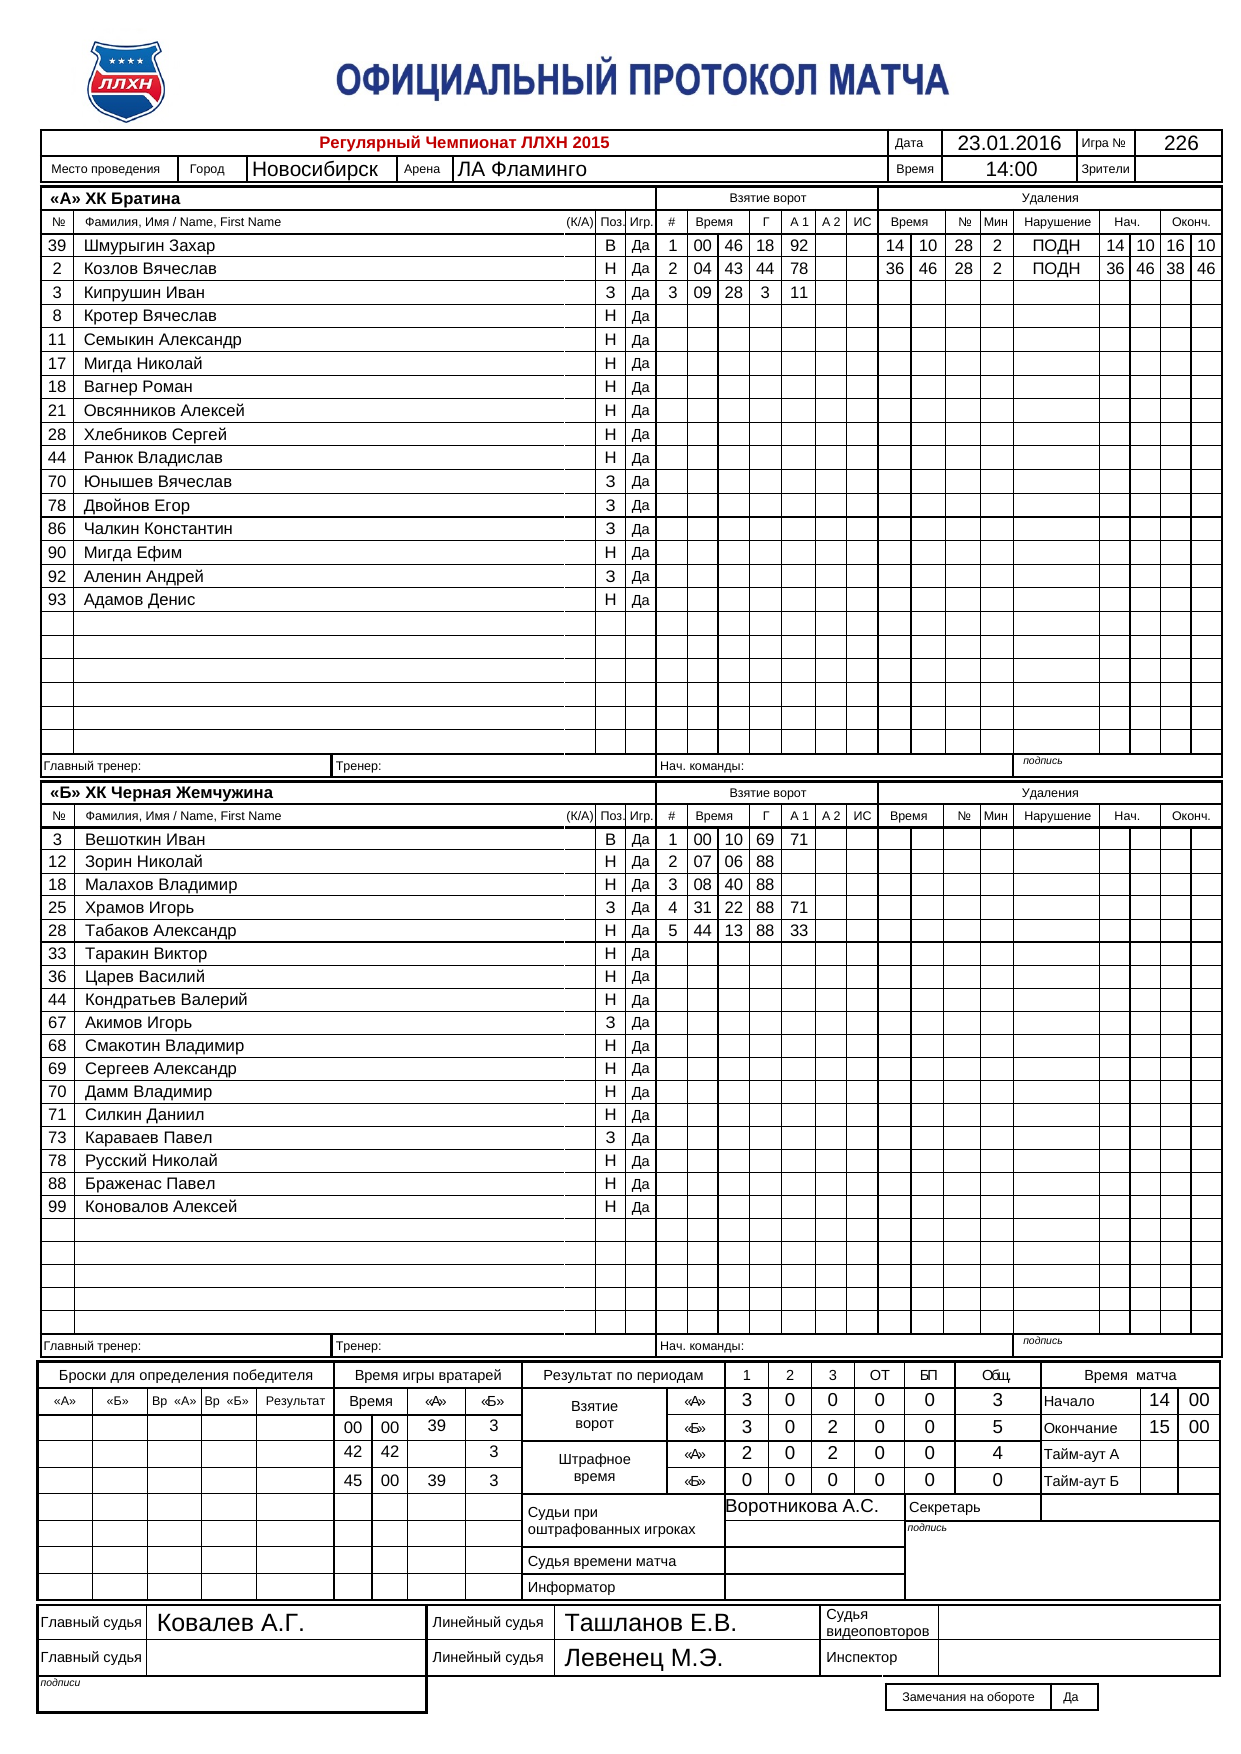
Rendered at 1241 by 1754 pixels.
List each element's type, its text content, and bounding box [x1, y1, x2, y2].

table_cell [981, 683, 1013, 706]
table_cell [565, 518, 595, 540]
table_cell Воротникова А.С. [726, 1495, 904, 1520]
table_cell [1161, 470, 1190, 493]
table_cell «Б » [466, 1389, 521, 1413]
table_cell [847, 1035, 877, 1057]
table_cell 5 [657, 920, 687, 941]
table_cell [782, 1104, 815, 1126]
table_cell [1192, 943, 1221, 964]
table_cell [944, 1127, 980, 1149]
table_cell [719, 423, 749, 445]
table_cell [912, 850, 943, 872]
table_cell [626, 659, 655, 682]
table_cell [688, 1104, 717, 1126]
table_cell [42, 1311, 74, 1333]
table_cell [1100, 305, 1129, 327]
table_cell Н [596, 966, 625, 987]
table_cell Шмурыгин Захар [74, 235, 564, 256]
table_cell [719, 1265, 749, 1287]
table_cell [1131, 446, 1160, 469]
table_cell [782, 376, 815, 398]
table_cell [42, 612, 73, 634]
table_cell [565, 235, 595, 256]
table_cell Да [626, 896, 655, 918]
table_cell Н [596, 588, 625, 611]
table_cell [565, 636, 595, 658]
table_cell [816, 376, 846, 398]
table_cell Секретарь [906, 1495, 1040, 1520]
table_cell [750, 1058, 781, 1079]
table_cell [1042, 1495, 1219, 1520]
table_cell [1014, 541, 1099, 564]
table_cell Штрафное время [523, 1442, 666, 1493]
table_cell [596, 1265, 625, 1287]
table_cell [565, 588, 595, 611]
table_cell [847, 446, 877, 469]
table_cell [626, 636, 655, 658]
table_cell [257, 1574, 333, 1599]
table_cell Да [626, 1058, 655, 1079]
table_cell [565, 423, 595, 445]
table_cell [1161, 636, 1190, 658]
table_cell [1100, 1242, 1129, 1264]
table_cell [596, 1288, 625, 1310]
table_cell [816, 1012, 846, 1033]
table_cell [1161, 446, 1190, 469]
table_cell [912, 896, 943, 918]
table_cell 0 [769, 1442, 811, 1467]
table_cell [981, 1035, 1013, 1057]
table_cell 0 [769, 1389, 811, 1413]
table_cell Да [626, 989, 655, 1011]
table_cell «Б» [668, 1415, 724, 1440]
table_cell [912, 305, 945, 327]
table_cell 28 [42, 920, 74, 941]
table_cell [565, 920, 595, 941]
table_cell Ковалев А.Г. [147, 1606, 425, 1639]
table_cell [719, 305, 749, 327]
table_cell [816, 281, 846, 303]
table_cell [1131, 966, 1160, 987]
table_cell Вагнер Роман [74, 376, 564, 398]
table_cell [1014, 896, 1099, 918]
table_cell Да [626, 1127, 655, 1149]
table_cell [782, 1265, 815, 1287]
table_cell [816, 588, 846, 611]
table_cell [1100, 707, 1129, 729]
table_cell [719, 989, 749, 1011]
table_cell 88 [750, 920, 781, 941]
table_cell [816, 1150, 846, 1172]
table_cell [719, 1311, 749, 1333]
table_cell [408, 1547, 465, 1573]
table_cell [565, 874, 595, 895]
table_cell [750, 1173, 781, 1195]
table_cell [816, 494, 846, 516]
table_cell Нач. [1100, 805, 1160, 826]
table_cell 78 [782, 257, 815, 280]
table_cell [1014, 920, 1099, 941]
table_cell [1131, 850, 1160, 872]
table_cell [816, 1081, 846, 1103]
table_cell Да [626, 541, 655, 564]
table_cell 08 [688, 874, 717, 895]
table_cell [202, 1574, 256, 1599]
table_cell [879, 1242, 910, 1264]
table_header «Б» ХК Черная Жемчужина [42, 783, 655, 803]
table_cell [879, 541, 910, 564]
table_cell [1192, 730, 1221, 753]
table_cell 14 [879, 235, 910, 256]
table_cell Н [596, 850, 625, 872]
table_cell [1014, 1012, 1099, 1033]
table_cell Мин [981, 805, 1013, 826]
table_cell [1131, 588, 1160, 611]
table_cell [847, 659, 877, 682]
table_cell [750, 494, 781, 516]
table_cell [688, 1288, 717, 1310]
table_cell 18 [42, 874, 74, 895]
table_cell [981, 896, 1013, 918]
table_cell [912, 1104, 943, 1126]
table_cell [847, 328, 877, 351]
table_cell [879, 1081, 910, 1103]
table_cell [1100, 920, 1129, 941]
table_cell [657, 659, 687, 682]
table_cell [1100, 1219, 1129, 1241]
table_cell [750, 352, 781, 374]
table_cell подпись [906, 1522, 1219, 1599]
table_cell [565, 943, 595, 964]
table_cell [1100, 896, 1129, 918]
table_header Время матча [1042, 1363, 1219, 1387]
table_cell [719, 1196, 749, 1218]
table_cell [981, 1288, 1013, 1310]
table_cell [1014, 470, 1099, 493]
table_cell Да [626, 281, 655, 303]
table_cell [1100, 659, 1129, 682]
table_cell Козлов Вячеслав [74, 257, 564, 280]
table_cell [688, 494, 717, 516]
table_cell [944, 874, 980, 895]
table_cell [816, 730, 846, 753]
table_cell [688, 966, 717, 987]
table_cell [1192, 1012, 1221, 1033]
table_cell [879, 1219, 910, 1241]
table_cell 88 [750, 850, 781, 872]
table_cell Чалкин Константин [74, 518, 564, 540]
table_cell [946, 683, 980, 706]
table_cell 00 [335, 1416, 371, 1440]
table_cell [879, 1150, 910, 1172]
table_cell [75, 1311, 564, 1333]
table_cell [1192, 588, 1221, 611]
table_cell [39, 1521, 92, 1546]
table_cell 2 [657, 850, 687, 872]
table_cell [626, 1265, 655, 1287]
table_cell Н [596, 328, 625, 351]
table_cell [719, 1219, 749, 1241]
table_cell [1100, 1104, 1129, 1126]
table_cell [782, 328, 815, 351]
table_cell [981, 1242, 1013, 1264]
table_cell [1131, 612, 1160, 634]
table_cell [1192, 446, 1221, 469]
table_cell [1014, 989, 1099, 1011]
table_cell Взятие ворот [523, 1389, 666, 1440]
table_cell [42, 1219, 74, 1241]
table_cell [626, 1311, 655, 1333]
table_cell 0 [855, 1415, 904, 1440]
table_header 226 [1136, 131, 1221, 155]
table_cell [565, 328, 595, 351]
table_cell Да [626, 470, 655, 493]
table_cell [750, 1311, 781, 1333]
table_cell [688, 518, 717, 540]
table_cell [42, 1242, 74, 1264]
table_cell [782, 423, 815, 445]
table_cell [1192, 1081, 1221, 1103]
table_cell [1014, 423, 1099, 445]
table_cell «Б» [668, 1468, 724, 1493]
table_cell 3 [726, 1389, 768, 1413]
table_cell [944, 1288, 980, 1310]
table_cell [75, 1265, 564, 1287]
table_cell [688, 1127, 717, 1149]
table_cell Г [750, 805, 781, 826]
table_cell [1131, 1058, 1160, 1079]
table_cell [981, 920, 1013, 941]
table_cell [946, 636, 980, 658]
table_cell [946, 352, 980, 374]
table_cell 0 [905, 1442, 954, 1467]
table_cell 31 [688, 896, 717, 918]
table_cell [1131, 829, 1160, 849]
table_cell [565, 399, 595, 422]
table_cell [335, 1521, 371, 1546]
table_cell [39, 1416, 92, 1440]
table_cell Н [596, 541, 625, 564]
table_cell [1161, 896, 1190, 918]
table_cell [626, 612, 655, 634]
table_cell [1014, 1242, 1099, 1264]
table_cell 78 [42, 1150, 74, 1172]
table_cell [847, 376, 877, 398]
table_cell 3 [657, 874, 687, 895]
table_cell [912, 874, 943, 895]
table_cell [1192, 966, 1221, 987]
table_cell [879, 565, 910, 587]
table_cell [1100, 730, 1129, 753]
table_cell [782, 1219, 815, 1241]
table_cell [946, 305, 980, 327]
table_cell [257, 1547, 333, 1573]
table_cell А 2 [816, 805, 846, 826]
table_cell [879, 518, 910, 540]
table_cell [750, 1288, 781, 1310]
table_cell [879, 850, 910, 872]
table_cell [565, 1219, 595, 1241]
table_cell [1192, 874, 1221, 895]
table_cell 0 [812, 1468, 854, 1493]
table_cell [657, 989, 687, 1011]
table_cell [750, 305, 781, 327]
table_cell [847, 1127, 877, 1149]
table_cell Да [626, 1035, 655, 1057]
table_cell [1161, 989, 1190, 1011]
table_cell [1014, 874, 1099, 895]
table_cell [1192, 423, 1221, 445]
table_cell «Б» [93, 1389, 147, 1413]
table_cell [981, 612, 1013, 634]
table_cell 36 [879, 257, 910, 280]
table_cell [1014, 829, 1099, 849]
table_cell [75, 1288, 564, 1310]
table_cell [816, 541, 846, 564]
table_cell 0 [905, 1415, 954, 1440]
table_cell Вешоткин Иван [75, 829, 564, 849]
table_cell 10 [1192, 235, 1221, 256]
table_cell [816, 446, 846, 469]
table_cell [1192, 352, 1221, 374]
table_cell [657, 1150, 687, 1172]
table_cell [944, 1104, 980, 1126]
table_cell [93, 1521, 147, 1546]
table_cell Н [596, 399, 625, 422]
table_cell [688, 541, 717, 564]
table_cell Н [596, 423, 625, 445]
table_cell 3 [466, 1468, 521, 1493]
table_cell [719, 399, 749, 422]
table_cell Вр «Б» [202, 1389, 256, 1413]
table_cell [1014, 850, 1099, 872]
table_cell [42, 730, 73, 753]
table_cell [1161, 659, 1190, 682]
table_cell Поз. [596, 211, 625, 233]
table_header Результат по периодам [523, 1363, 724, 1387]
table_cell [847, 1173, 877, 1195]
table_cell [816, 1219, 846, 1241]
table_cell 25 [42, 896, 74, 918]
table_cell [939, 1606, 1219, 1639]
table_cell [202, 1441, 256, 1467]
table_cell [847, 588, 877, 611]
table_cell [688, 1173, 717, 1195]
table_cell [750, 376, 781, 398]
table_cell 46 [719, 235, 749, 256]
table_cell [1014, 730, 1099, 753]
table_cell Судья видеоповторов [821, 1606, 938, 1639]
table_cell [946, 423, 980, 445]
table_cell [782, 966, 815, 987]
table_cell [1100, 1127, 1129, 1149]
table_cell 1 [657, 235, 687, 256]
table_cell З [596, 494, 625, 516]
table_cell 46 [912, 257, 945, 280]
table_cell [688, 943, 717, 964]
table_cell [1192, 612, 1221, 634]
table_cell [657, 423, 687, 445]
table_cell 92 [42, 565, 73, 587]
table_cell 00 [1179, 1415, 1219, 1440]
table_cell [565, 1081, 595, 1103]
table_cell [93, 1416, 147, 1440]
table_cell [944, 1219, 980, 1241]
table_cell [816, 683, 846, 706]
table_cell Главный судья [39, 1606, 146, 1639]
table_cell [782, 1311, 815, 1333]
table_cell [1014, 1058, 1099, 1079]
table_cell [816, 1311, 846, 1333]
table_cell [688, 636, 717, 658]
table_cell [688, 1196, 717, 1218]
table_cell [847, 730, 877, 753]
table_cell [816, 1288, 846, 1310]
table_cell Н [596, 1150, 625, 1172]
table_cell [1100, 1150, 1129, 1172]
table_cell [912, 470, 945, 493]
table_cell [847, 494, 877, 516]
table_cell [1100, 1173, 1129, 1195]
table_cell [912, 989, 943, 1011]
table_cell [816, 829, 846, 849]
table_cell [42, 1265, 74, 1287]
table_cell [657, 1104, 687, 1126]
table_cell Фамилия, Имя / Name, First Name [74, 211, 565, 233]
table_cell [1131, 305, 1160, 327]
table_cell [719, 966, 749, 987]
table_cell 46 [1131, 257, 1160, 280]
table_cell [565, 494, 595, 516]
table_cell [565, 1196, 595, 1218]
table_cell [944, 1265, 980, 1287]
table_cell [1100, 1058, 1129, 1079]
table_cell [1014, 1127, 1099, 1149]
table_cell [719, 707, 749, 729]
table_cell [1131, 1150, 1160, 1172]
table_cell [719, 1081, 749, 1103]
table_cell 69 [42, 1058, 74, 1079]
table_cell Главный тренер: [42, 1335, 330, 1356]
table_cell [1014, 1035, 1099, 1057]
table_cell [1131, 1196, 1160, 1218]
table_header 2 [769, 1363, 811, 1387]
table_cell [1014, 446, 1099, 469]
table_cell [719, 352, 749, 374]
table_cell 13 [719, 920, 749, 941]
table_cell Н [596, 376, 625, 398]
table_cell 71 [782, 896, 815, 918]
table_cell 10 [1131, 235, 1160, 256]
table_cell [1131, 707, 1160, 729]
table_cell 67 [42, 1012, 74, 1033]
table_cell З [596, 281, 625, 303]
table_cell [912, 920, 943, 941]
table_cell [1131, 1219, 1160, 1241]
table_cell [335, 1574, 371, 1599]
table_cell [1014, 612, 1099, 634]
table_cell [879, 730, 910, 753]
table_cell Двойнов Егор [74, 494, 564, 516]
table_cell [1192, 1035, 1221, 1057]
table_cell [596, 612, 625, 634]
table_cell [148, 1468, 201, 1493]
table_cell [782, 588, 815, 611]
table_cell ИС [847, 211, 877, 233]
table_cell 0 [855, 1389, 904, 1413]
table_cell [816, 1196, 846, 1218]
table_cell 88 [42, 1173, 74, 1195]
table_cell [1161, 707, 1190, 729]
table_cell [1192, 829, 1221, 849]
table_cell [1100, 281, 1129, 303]
table_cell [1100, 943, 1129, 964]
table_cell [257, 1494, 333, 1520]
table_cell [466, 1574, 521, 1599]
table_cell Да [626, 943, 655, 964]
table_cell [1100, 541, 1129, 564]
table_header Замечания на обороте [887, 1685, 1050, 1709]
table_cell [75, 1219, 564, 1241]
table_cell Н [596, 943, 625, 964]
table_cell [1161, 541, 1190, 564]
table_cell [565, 376, 595, 398]
table_cell [74, 730, 564, 753]
table_cell [688, 1012, 717, 1033]
table_cell [1161, 1219, 1190, 1241]
table_cell [1192, 1311, 1221, 1333]
table_cell [1192, 328, 1221, 351]
table_cell [879, 874, 910, 895]
table_cell 06 [719, 850, 749, 872]
table_cell Силкин Даниил [75, 1104, 564, 1126]
table_cell [657, 1311, 687, 1333]
table_cell [1192, 305, 1221, 327]
table_cell 39 [408, 1468, 465, 1493]
table_cell Браженас Павел [75, 1173, 564, 1195]
table_cell [1161, 730, 1190, 753]
table_cell [981, 707, 1013, 729]
table_cell Новосибирск [248, 157, 396, 181]
table_cell [1100, 1012, 1129, 1033]
table_cell [688, 730, 717, 753]
table_cell 2 [657, 257, 687, 280]
table_cell Тренер: [333, 1335, 655, 1356]
table_cell Начало [1042, 1389, 1140, 1413]
table_cell [1100, 1035, 1129, 1057]
table_cell Да [626, 305, 655, 327]
table_cell [944, 1242, 980, 1264]
table_cell [565, 707, 595, 729]
table_cell 2 [812, 1415, 854, 1440]
table_cell [879, 1035, 910, 1057]
table_cell [981, 659, 1013, 682]
table_cell ЛА Фламинго [454, 157, 887, 181]
table_cell [726, 1548, 904, 1573]
table_cell [202, 1416, 256, 1440]
table_cell Да [626, 1173, 655, 1195]
table_cell [946, 470, 980, 493]
table_cell [782, 943, 815, 964]
table_cell Да [626, 874, 655, 895]
table_cell 12 [42, 850, 74, 872]
table_cell [1141, 1441, 1177, 1467]
table_cell [688, 446, 717, 469]
table_cell [912, 612, 945, 634]
table_cell [565, 446, 595, 469]
table_cell [912, 707, 945, 729]
table_cell [981, 989, 1013, 1011]
table_cell Тайм-аут А [1042, 1441, 1140, 1467]
table_cell З [596, 518, 625, 540]
table_cell [879, 683, 910, 706]
table_cell 22 [719, 896, 749, 918]
table_cell [981, 966, 1013, 987]
table_cell [202, 1521, 256, 1546]
table_cell [946, 281, 980, 303]
table_cell [1192, 518, 1221, 540]
table_cell [688, 305, 717, 327]
table_cell [565, 257, 595, 280]
table_cell [750, 399, 781, 422]
table_cell Да [626, 850, 655, 872]
table_cell Н [596, 874, 625, 895]
table_cell [912, 328, 945, 351]
table_cell 44 [688, 920, 717, 941]
table_cell [688, 1219, 717, 1241]
table_cell [148, 1574, 201, 1599]
table_cell [912, 281, 945, 303]
table_cell Оконч. [1161, 211, 1221, 233]
table_cell [74, 707, 564, 729]
table_cell [148, 1494, 201, 1520]
table_cell 28 [719, 281, 749, 303]
table_cell [626, 1288, 655, 1310]
table_cell [657, 352, 687, 374]
table_cell [981, 328, 1013, 351]
table_cell [1161, 305, 1190, 327]
table_cell [879, 612, 910, 634]
table_cell [782, 1081, 815, 1103]
table_cell [1014, 588, 1099, 611]
table_cell [1136, 157, 1221, 181]
table_cell [981, 588, 1013, 611]
table_cell Да [626, 399, 655, 422]
table_cell [565, 683, 595, 706]
table_cell 04 [688, 257, 717, 280]
table_cell [944, 1012, 980, 1033]
table_cell 4 [956, 1442, 1040, 1467]
table_cell [816, 874, 846, 895]
table_cell [565, 659, 595, 682]
table_cell [74, 612, 564, 634]
table_cell [408, 1494, 465, 1520]
table_cell «А» [668, 1442, 724, 1467]
table_cell [1100, 874, 1129, 895]
table_cell 09 [688, 281, 717, 303]
table_cell [726, 1575, 904, 1599]
table_cell 0 [812, 1389, 854, 1413]
table_cell [816, 1058, 846, 1079]
table_cell А 1 [782, 805, 815, 826]
table_cell [782, 707, 815, 729]
table_cell [883, 1677, 1220, 1681]
table_cell [688, 1035, 717, 1057]
table_cell [750, 1150, 781, 1172]
table_cell Н [596, 1035, 625, 1057]
table_cell [657, 565, 687, 587]
table_cell [782, 612, 815, 634]
table_cell [39, 1441, 92, 1467]
table_cell 86 [42, 518, 73, 540]
table_cell 33 [782, 920, 815, 941]
table_cell [1192, 920, 1221, 941]
table_cell [879, 1196, 910, 1218]
table_cell [1192, 707, 1221, 729]
table_cell [847, 1219, 877, 1241]
table_cell [1100, 565, 1129, 587]
table_cell 00 [373, 1416, 407, 1440]
table_cell [657, 1242, 687, 1264]
table_cell [1131, 1035, 1160, 1057]
table_cell [939, 1640, 1219, 1675]
table_cell [257, 1416, 333, 1440]
table_cell 2 [42, 257, 73, 280]
table_cell [42, 707, 73, 729]
table_cell 00 [373, 1468, 407, 1493]
table_cell [147, 1640, 425, 1675]
table_cell [1161, 565, 1190, 587]
table_cell [1131, 1242, 1160, 1264]
table_cell Н [596, 305, 625, 327]
table_cell [719, 470, 749, 493]
table_cell 18 [750, 235, 781, 256]
table_cell [1131, 1012, 1160, 1033]
table_cell [1099, 1682, 1220, 1711]
table_cell 3 [657, 281, 687, 303]
table_cell [944, 829, 980, 849]
table_cell [1161, 1035, 1190, 1057]
table_cell [782, 730, 815, 753]
table_cell [1192, 896, 1221, 918]
table_cell [912, 1242, 943, 1264]
table_cell Аленин Андрей [74, 565, 564, 587]
table_cell [912, 683, 945, 706]
table_cell [879, 328, 910, 351]
table_cell [946, 399, 980, 422]
table_cell 88 [750, 874, 781, 895]
table_cell Таракин Виктор [75, 943, 564, 964]
table_cell [847, 943, 877, 964]
table_cell 2 [981, 235, 1013, 256]
table_cell 0 [956, 1468, 1040, 1493]
table_cell [944, 1081, 980, 1103]
table_cell Адамов Денис [74, 588, 564, 611]
table_cell [1014, 659, 1099, 682]
table_cell [782, 1058, 815, 1079]
table_cell Русский Николай [75, 1150, 564, 1172]
table_cell А 2 [816, 211, 846, 233]
table_cell [596, 1311, 625, 1333]
table_cell [750, 966, 781, 987]
table_cell [750, 328, 781, 351]
table_header ОТ [855, 1363, 904, 1387]
table_cell В [596, 235, 625, 256]
table_cell 3 [42, 829, 74, 849]
table_cell [946, 565, 980, 587]
table_cell З [596, 1012, 625, 1033]
table_header 1 [726, 1363, 768, 1387]
table_cell [879, 659, 910, 682]
table_cell [93, 1574, 147, 1599]
table_cell [750, 518, 781, 540]
table_cell [912, 494, 945, 516]
table_cell [257, 1441, 333, 1467]
table_cell [565, 850, 595, 872]
table_cell [750, 730, 781, 753]
table_cell [148, 1547, 201, 1573]
table_header Игра № [1078, 131, 1134, 155]
table_cell «А» [39, 1389, 92, 1413]
table_cell Н [596, 1196, 625, 1218]
table_cell [912, 966, 943, 987]
table_cell [1014, 1104, 1099, 1126]
table_cell Н [596, 920, 625, 941]
table_cell [1131, 494, 1160, 516]
table_cell Семыкин Александр [74, 328, 564, 351]
table_cell Н [596, 989, 625, 1011]
table_cell [782, 541, 815, 564]
table_cell Г [750, 211, 781, 233]
table_cell 11 [782, 281, 815, 303]
table_cell [1161, 423, 1190, 445]
table_cell [657, 636, 687, 658]
table_cell Город [179, 157, 246, 181]
table_cell [981, 850, 1013, 872]
table_cell [912, 376, 945, 398]
table_cell [816, 1035, 846, 1057]
table_cell [1161, 1196, 1190, 1218]
table_cell 18 [42, 376, 73, 398]
table_cell [1192, 1265, 1221, 1287]
table_cell [1014, 376, 1099, 398]
table_cell [719, 683, 749, 706]
table_cell [202, 1547, 256, 1573]
table_cell Фамилия, Имя / Name, First Name [75, 805, 565, 826]
table_cell [879, 1173, 910, 1195]
table_cell [782, 874, 815, 895]
table_cell [74, 659, 564, 682]
table_cell 4 [657, 896, 687, 918]
table_cell [1014, 1196, 1099, 1218]
table_cell [688, 659, 717, 682]
table_cell [42, 636, 73, 658]
table_cell Окончание [1042, 1415, 1140, 1440]
table_cell № [42, 805, 74, 826]
table_cell [816, 518, 846, 540]
table_cell [981, 1104, 1013, 1126]
table_cell Да [626, 966, 655, 987]
table_cell Время [688, 805, 749, 826]
table_cell 93 [42, 588, 73, 611]
table_cell [847, 850, 877, 872]
table_cell 43 [719, 257, 749, 280]
table_cell 39 [42, 235, 73, 256]
table_cell [1161, 1081, 1190, 1103]
table_cell [1100, 612, 1129, 634]
table_cell [688, 399, 717, 422]
table_cell 44 [42, 989, 74, 1011]
table_cell [565, 1058, 595, 1079]
table_cell [1192, 683, 1221, 706]
table_cell Оконч. [1161, 805, 1221, 826]
table_cell [944, 989, 980, 1011]
table_cell [1131, 1288, 1160, 1310]
table_cell [1014, 1219, 1099, 1241]
table_cell [565, 730, 595, 753]
table_cell [847, 1265, 877, 1287]
table_cell [565, 1127, 595, 1149]
table_cell 70 [42, 470, 73, 493]
table_cell [1161, 376, 1190, 398]
table_cell Н [596, 1173, 625, 1195]
table_cell 14 [1141, 1389, 1177, 1413]
table_cell [1161, 943, 1190, 964]
table_cell [688, 612, 717, 634]
table_cell 00 [688, 235, 717, 256]
table_cell [719, 588, 749, 611]
table_cell [596, 707, 625, 729]
table_cell [847, 1288, 877, 1310]
table_cell [816, 565, 846, 587]
table_cell [847, 257, 877, 280]
table_cell [657, 399, 687, 422]
table_cell [944, 943, 980, 964]
table_cell [782, 565, 815, 587]
table_cell [1131, 1104, 1160, 1126]
table_cell [847, 1081, 877, 1103]
table_cell [981, 730, 1013, 753]
table_cell [944, 896, 980, 918]
table_header 23.01.2016 [943, 131, 1076, 155]
table_cell [719, 1104, 749, 1126]
table_cell [1014, 966, 1099, 987]
table_cell [335, 1494, 371, 1520]
table_cell 2 [726, 1442, 768, 1467]
table_cell [1131, 352, 1160, 374]
table_cell 3 [466, 1416, 521, 1440]
table_cell [816, 1104, 846, 1126]
table_cell [596, 683, 625, 706]
table_cell [1192, 659, 1221, 682]
table_cell № [944, 805, 980, 826]
table_cell [879, 376, 910, 398]
table_cell [39, 1494, 92, 1520]
table_cell [879, 423, 910, 445]
table_cell [750, 707, 781, 729]
table_cell Да [626, 257, 655, 280]
table_cell [946, 588, 980, 611]
table_cell [1100, 1081, 1129, 1103]
table_cell [74, 683, 564, 706]
table_cell [847, 896, 877, 918]
table_cell [879, 989, 910, 1011]
table_cell [688, 565, 717, 587]
table_cell Инспектор [821, 1640, 938, 1675]
table_cell [912, 518, 945, 540]
table_cell [879, 1288, 910, 1310]
table_cell [750, 446, 781, 469]
table_cell Да [626, 494, 655, 516]
table_cell Да [626, 565, 655, 587]
table_cell [816, 399, 846, 422]
table_cell [1161, 1127, 1190, 1149]
table_cell [565, 612, 595, 634]
table_cell [202, 1494, 256, 1520]
table_cell [1100, 829, 1129, 849]
table_cell 3 [466, 1441, 521, 1467]
table_cell [912, 446, 945, 469]
table_cell [1014, 305, 1099, 327]
table_cell [688, 588, 717, 611]
table_cell 36 [42, 966, 74, 987]
table_cell [1014, 1081, 1099, 1103]
table_cell [719, 565, 749, 587]
table_cell [912, 943, 943, 964]
table_cell [626, 730, 655, 753]
table_cell 00 [1179, 1389, 1219, 1413]
table_header Взятие ворот [657, 188, 877, 209]
table_cell [688, 376, 717, 398]
table_cell [596, 636, 625, 658]
table_cell 44 [42, 446, 73, 469]
table_cell [946, 446, 980, 469]
table_cell [719, 1242, 749, 1264]
table_header Общ. [956, 1363, 1040, 1387]
table_cell [946, 328, 980, 351]
table_cell [565, 1288, 595, 1310]
table_cell [879, 1311, 910, 1333]
table_header 3 [812, 1363, 854, 1387]
table_cell ПОДН [1014, 257, 1099, 280]
table_cell ИС [847, 805, 877, 826]
table_cell Да [626, 829, 655, 849]
table_cell [944, 920, 980, 941]
table_cell Хлебников Сергей [74, 423, 564, 445]
table_cell [1100, 470, 1129, 493]
table_cell [816, 470, 846, 493]
table_cell [1192, 470, 1221, 493]
table_cell [981, 1012, 1013, 1033]
table_cell [981, 1081, 1013, 1103]
table_cell [981, 399, 1013, 422]
table_cell Кротер Вячеслав [74, 305, 564, 327]
table_cell [1192, 989, 1221, 1011]
table_cell [782, 305, 815, 327]
table_cell [816, 352, 846, 374]
table_cell [750, 943, 781, 964]
table_cell [1161, 683, 1190, 706]
table_cell 42 [335, 1441, 371, 1467]
table_cell Н [596, 1058, 625, 1079]
table_cell [408, 1441, 465, 1467]
table_cell [847, 1150, 877, 1172]
table_cell 00 [688, 829, 717, 849]
table_cell [816, 423, 846, 445]
table_cell [879, 966, 910, 987]
table_cell [946, 541, 980, 564]
table_header Регулярный Чемпионат ЛЛХН 2015 [42, 131, 887, 155]
table_cell [879, 1127, 910, 1149]
table_cell 68 [42, 1035, 74, 1057]
table_cell [816, 920, 846, 941]
table_cell [946, 659, 980, 682]
table_cell 70 [42, 1081, 74, 1103]
table_cell [565, 1035, 595, 1057]
table_cell Нач. команды: [657, 1335, 1012, 1356]
table_cell 16 [1161, 235, 1190, 256]
table_cell [782, 683, 815, 706]
table_cell Информатор [523, 1575, 724, 1599]
table_cell Юнышев Вячеслав [74, 470, 564, 493]
table_cell [944, 1311, 980, 1333]
table_cell [75, 1242, 564, 1264]
table_cell [719, 1058, 749, 1079]
table_header Время игры вратарей [335, 1363, 521, 1387]
table_cell [719, 1012, 749, 1033]
table_cell [1192, 636, 1221, 658]
table_cell Результат [257, 1389, 333, 1413]
table_cell 14:00 [943, 157, 1076, 181]
table_cell 3 [750, 281, 781, 303]
table_cell [565, 1311, 595, 1333]
table_cell [750, 1127, 781, 1149]
table_cell 5 [956, 1415, 1040, 1440]
table_cell [912, 636, 945, 658]
table_cell [1161, 1012, 1190, 1033]
table_cell [847, 470, 877, 493]
table_cell [1161, 612, 1190, 634]
table_cell 2 [981, 257, 1013, 280]
table_cell [719, 541, 749, 564]
table_cell [750, 565, 781, 587]
table_cell [373, 1521, 407, 1546]
table_cell [657, 1058, 687, 1079]
table_cell [688, 1081, 717, 1103]
table_cell [335, 1547, 371, 1573]
table_cell Царев Василий [75, 966, 564, 987]
table_cell [719, 376, 749, 398]
table_cell [879, 1104, 910, 1126]
table_cell [1131, 565, 1160, 587]
table_cell [981, 1219, 1013, 1241]
table_cell 39 [408, 1416, 465, 1440]
table_cell Ранюк Владислав [74, 446, 564, 469]
table_cell Тренер: [333, 755, 655, 776]
table_cell [782, 1288, 815, 1310]
table_cell 1 [657, 829, 687, 849]
table_cell [719, 1288, 749, 1310]
table_cell [879, 707, 910, 729]
table_cell [719, 636, 749, 658]
table_cell 3 [956, 1389, 1040, 1413]
table_cell Н [596, 257, 625, 280]
table_cell [847, 707, 877, 729]
table_cell Да [626, 446, 655, 469]
table_cell [1014, 518, 1099, 540]
table_cell [688, 1265, 717, 1287]
table_cell [879, 470, 910, 493]
table_cell «А» [668, 1389, 724, 1413]
table_cell [1100, 588, 1129, 611]
table_cell [1100, 352, 1129, 374]
table_cell Н [596, 1104, 625, 1126]
table_cell [1131, 730, 1160, 753]
table_cell [750, 470, 781, 493]
table_cell [565, 1150, 595, 1172]
table_header Взятие ворот [657, 783, 877, 803]
table_cell [408, 1521, 465, 1546]
table_cell [1131, 989, 1160, 1011]
table_cell [782, 352, 815, 374]
table_cell [565, 565, 595, 587]
table_cell [657, 1265, 687, 1287]
table_cell [981, 1311, 1013, 1333]
table_cell [750, 423, 781, 445]
table_cell [847, 281, 877, 303]
table_cell [847, 518, 877, 540]
table_cell [1100, 1196, 1129, 1218]
table_cell [981, 376, 1013, 398]
table_cell [782, 1012, 815, 1033]
table_cell [782, 399, 815, 422]
table_cell 38 [1161, 257, 1190, 280]
table_cell Овсянников Алексей [74, 399, 564, 422]
table_cell [408, 1574, 465, 1599]
table_cell [847, 829, 877, 849]
table_cell [847, 1012, 877, 1033]
table_cell [816, 1127, 846, 1149]
table_cell [816, 328, 846, 351]
table_cell [750, 1265, 781, 1287]
table_cell [1161, 850, 1190, 872]
table_cell [1014, 494, 1099, 516]
table_cell 07 [688, 850, 717, 872]
table_cell [1161, 588, 1190, 611]
table_cell [1192, 541, 1221, 564]
table_cell 0 [726, 1468, 768, 1493]
table_cell Смакотин Владимир [75, 1035, 564, 1057]
table_cell [1100, 399, 1129, 422]
table_cell [657, 518, 687, 540]
table_header Броски для определения победителя [39, 1363, 333, 1387]
table_cell 21 [42, 399, 73, 422]
table_cell [1161, 1242, 1190, 1264]
table_cell [1161, 920, 1190, 941]
table_cell [148, 1416, 201, 1440]
table_cell [42, 659, 73, 682]
table_cell Главный судья [39, 1640, 146, 1675]
table_cell [750, 541, 781, 564]
table_cell [782, 659, 815, 682]
table_cell [981, 565, 1013, 587]
table_cell [879, 1058, 910, 1079]
table_cell Мигда Ефим [74, 541, 564, 564]
table_cell 0 [855, 1442, 904, 1467]
table_cell 28 [946, 235, 980, 256]
table_cell [1131, 423, 1160, 445]
table_cell [944, 1173, 980, 1195]
table_cell [1161, 1288, 1190, 1310]
table_cell 3 [42, 281, 73, 303]
table_cell [1014, 1311, 1099, 1333]
table_cell Судьи при оштрафованных игроках [523, 1495, 724, 1546]
table_cell Вр «А» [148, 1389, 201, 1413]
table_cell [1131, 659, 1160, 682]
table_cell [466, 1521, 521, 1546]
table_cell [847, 1242, 877, 1264]
table_cell [565, 1104, 595, 1126]
table_cell Да [626, 1150, 655, 1172]
table_cell 46 [1192, 257, 1221, 280]
table_cell [719, 730, 749, 753]
table_cell [688, 707, 717, 729]
table_cell [1161, 1265, 1190, 1287]
table_cell [1161, 1058, 1190, 1079]
table_cell Караваев Павел [75, 1127, 564, 1149]
table_cell [981, 494, 1013, 516]
table_cell [946, 707, 980, 729]
table_cell [816, 989, 846, 1011]
table_cell # [657, 211, 687, 233]
table_cell [657, 1127, 687, 1149]
table_cell [981, 943, 1013, 964]
table_cell [1179, 1441, 1219, 1467]
table_cell 17 [42, 352, 73, 374]
table_cell [847, 235, 877, 256]
table_cell Да [626, 1104, 655, 1126]
table_cell Тайм-аут Б [1042, 1468, 1140, 1493]
table_cell Линейный судья [428, 1606, 554, 1639]
table_cell [373, 1574, 407, 1599]
table_cell Акимов Игорь [75, 1012, 564, 1033]
table_cell Да [626, 518, 655, 540]
table_cell З [596, 470, 625, 493]
table_cell Поз. [596, 805, 625, 826]
table_cell Да [626, 1081, 655, 1103]
table_cell [1192, 1104, 1221, 1126]
table_cell Место проведения [42, 157, 177, 181]
table_cell [879, 943, 910, 964]
table_cell 44 [750, 257, 781, 280]
table_cell [1100, 683, 1129, 706]
table_cell 71 [42, 1104, 74, 1126]
table_cell [847, 399, 877, 422]
table_cell [847, 1311, 877, 1333]
table_cell [912, 1288, 943, 1310]
table_cell 11 [42, 328, 73, 351]
table_cell [657, 328, 687, 351]
table_cell [257, 1521, 333, 1546]
table_cell 0 [769, 1415, 811, 1440]
table_cell [1192, 1150, 1221, 1172]
table_cell [1192, 399, 1221, 422]
table_cell [1161, 399, 1190, 422]
table_cell [816, 257, 846, 280]
table_cell [626, 1219, 655, 1241]
table_cell [879, 829, 910, 849]
table_cell [202, 1468, 256, 1493]
table_cell Да [626, 423, 655, 445]
table_header Да [1052, 1685, 1097, 1709]
table_cell [981, 1127, 1013, 1149]
table_cell подпись [1014, 1335, 1221, 1356]
table_cell [847, 920, 877, 941]
table_cell [912, 541, 945, 564]
table_cell 0 [905, 1468, 954, 1493]
table_cell З [596, 565, 625, 587]
table_header Удаления [879, 783, 1221, 803]
table_cell [750, 588, 781, 611]
table_cell 36 [1100, 257, 1129, 280]
table_cell 71 [782, 829, 815, 849]
table_cell [946, 494, 980, 516]
table_cell [750, 1104, 781, 1126]
table_cell [719, 1127, 749, 1149]
table_cell [719, 328, 749, 351]
table_cell [1100, 850, 1129, 872]
table_cell [1161, 494, 1190, 516]
table_cell [981, 1058, 1013, 1079]
table_cell Дамм Владимир [75, 1081, 564, 1103]
table_cell 90 [42, 541, 73, 564]
table_cell # [657, 805, 687, 826]
table_cell [816, 1242, 846, 1264]
table_cell [1192, 494, 1221, 516]
table_cell Малахов Владимир [75, 874, 564, 895]
table_cell 69 [750, 829, 781, 849]
table_cell [626, 683, 655, 706]
table_cell Зорин Николай [75, 850, 564, 872]
table_header Дата [889, 131, 941, 155]
table_cell [93, 1547, 147, 1573]
table_cell [688, 683, 717, 706]
table_cell [782, 1127, 815, 1149]
table_cell [657, 376, 687, 398]
table_cell Время [335, 1389, 407, 1413]
table_cell [373, 1494, 407, 1520]
table_cell «А» [408, 1389, 465, 1413]
table_cell 88 [750, 896, 781, 918]
table_cell [912, 659, 945, 682]
table_cell [1192, 376, 1221, 398]
table_cell [1192, 565, 1221, 587]
table_cell 28 [946, 257, 980, 280]
table_cell [148, 1441, 201, 1467]
table_cell [1100, 636, 1129, 658]
table_cell [688, 328, 717, 351]
table_cell [565, 1173, 595, 1195]
table_cell [565, 896, 595, 918]
table_cell [816, 943, 846, 964]
table_cell [657, 612, 687, 634]
table_cell [981, 541, 1013, 564]
table_cell 0 [905, 1389, 954, 1413]
table_cell Да [626, 1196, 655, 1218]
table_cell Н [596, 446, 625, 469]
table_cell Да [626, 376, 655, 398]
table_cell [1100, 1288, 1129, 1310]
table_cell [750, 659, 781, 682]
table_cell ПОДН [1014, 235, 1099, 256]
table_cell Н [596, 352, 625, 374]
table_cell [912, 1196, 943, 1218]
table_cell [596, 659, 625, 682]
table_header БП [905, 1363, 954, 1387]
table_cell 10 [912, 235, 945, 256]
table_cell [1131, 874, 1160, 895]
table_cell [565, 1242, 595, 1264]
table_cell [1014, 328, 1099, 351]
table_cell Кондратьев Валерий [75, 989, 564, 1011]
table_cell [912, 730, 945, 753]
table_cell [944, 1058, 980, 1079]
table_cell [657, 470, 687, 493]
table_cell [1161, 1173, 1190, 1195]
table_cell [879, 352, 910, 374]
table_cell [879, 1265, 910, 1287]
table_cell [1131, 470, 1160, 493]
table_cell [657, 305, 687, 327]
table_cell [879, 281, 910, 303]
table_cell [912, 1173, 943, 1195]
table_cell [657, 943, 687, 964]
table_cell [1192, 281, 1221, 303]
table_cell [1131, 1081, 1160, 1103]
table_cell Игр. [626, 805, 655, 826]
table_cell Зрители [1078, 157, 1134, 181]
table_cell [657, 446, 687, 469]
table_cell 14 [1100, 235, 1129, 256]
table_cell Да [626, 920, 655, 941]
table_cell [1014, 399, 1099, 422]
table_cell [688, 470, 717, 493]
table_cell [1014, 636, 1099, 658]
table_cell [879, 896, 910, 918]
table_cell [1014, 1173, 1099, 1195]
table_cell [719, 659, 749, 682]
table_cell [782, 989, 815, 1011]
table_cell [1161, 352, 1190, 374]
table_cell [1161, 829, 1190, 849]
table_cell [912, 565, 945, 587]
table_cell Линейный судья [428, 1640, 554, 1675]
table_cell Сергеев Александр [75, 1058, 564, 1079]
table_cell [1192, 1288, 1221, 1310]
table_cell [1100, 446, 1129, 469]
table_cell [719, 494, 749, 516]
table_cell [912, 1035, 943, 1057]
table_cell [1014, 683, 1099, 706]
table_cell [657, 730, 687, 753]
table_cell [946, 612, 980, 634]
table_cell [1131, 518, 1160, 540]
table_cell [657, 683, 687, 706]
table_cell [981, 636, 1013, 658]
table_cell [1014, 943, 1099, 964]
table_cell [1161, 328, 1190, 351]
table_cell [1100, 494, 1129, 516]
table_cell [847, 541, 877, 564]
table_cell [565, 352, 595, 374]
table_cell [148, 1521, 201, 1546]
table_cell [626, 707, 655, 729]
table_cell Н [596, 1081, 625, 1103]
table_cell [466, 1494, 521, 1520]
table_cell Да [626, 1012, 655, 1033]
table_cell [782, 1196, 815, 1218]
table_cell [1014, 352, 1099, 374]
table_cell [847, 565, 877, 587]
table_cell [981, 1150, 1013, 1172]
table_cell [946, 518, 980, 540]
table_cell [816, 636, 846, 658]
table_cell [847, 612, 877, 634]
table_cell [1131, 281, 1160, 303]
table_cell [1161, 518, 1190, 540]
table_cell В [596, 829, 625, 849]
table_cell № [42, 211, 73, 233]
table_cell [1131, 920, 1160, 941]
table_cell [1014, 281, 1099, 303]
table_cell 33 [42, 943, 74, 964]
table_cell [946, 376, 980, 398]
table_cell [1100, 376, 1129, 398]
table_cell [688, 1150, 717, 1172]
table_cell [879, 399, 910, 422]
table_cell [946, 730, 980, 753]
table_cell [912, 829, 943, 849]
table_cell [719, 1035, 749, 1057]
table_cell [750, 683, 781, 706]
table_cell [816, 1265, 846, 1287]
table_cell [626, 1242, 655, 1264]
table_cell [1014, 1288, 1099, 1310]
table_cell [42, 1288, 74, 1310]
table_cell [782, 636, 815, 658]
table_cell [981, 423, 1013, 445]
table_cell [93, 1468, 147, 1493]
table_cell подпись [1014, 755, 1221, 776]
table_cell [847, 1058, 877, 1079]
table_cell Нарушение [1014, 211, 1099, 233]
table_cell [1161, 281, 1190, 303]
table_cell [944, 966, 980, 987]
table_cell [912, 1081, 943, 1103]
table_cell [782, 518, 815, 540]
table_cell [847, 636, 877, 658]
picture [5, 28, 1179, 129]
table_cell [1192, 1127, 1221, 1149]
table_cell [1131, 1311, 1160, 1333]
table_cell [657, 1012, 687, 1033]
table_cell [39, 1574, 92, 1599]
table_cell [688, 1058, 717, 1079]
table_cell [912, 1150, 943, 1172]
table_cell [93, 1494, 147, 1520]
table_cell [782, 446, 815, 469]
table_cell [847, 989, 877, 1011]
table_cell [750, 636, 781, 658]
table_cell [719, 1150, 749, 1172]
table_cell [750, 1081, 781, 1103]
table_cell 45 [335, 1468, 371, 1493]
table_cell [816, 966, 846, 987]
table_cell [847, 423, 877, 445]
table_cell [750, 1012, 781, 1033]
table_cell [1131, 541, 1160, 564]
table_cell [1141, 1468, 1177, 1493]
table_cell [257, 1468, 333, 1493]
table_cell Да [626, 235, 655, 256]
table_cell [782, 494, 815, 516]
table_cell № [946, 211, 980, 233]
table_cell Табаков Александр [75, 920, 564, 941]
table_cell [565, 989, 595, 1011]
table_cell [1131, 896, 1160, 918]
table_cell [750, 989, 781, 1011]
table_cell Кипрушин Иван [74, 281, 564, 303]
table_cell [688, 989, 717, 1011]
table_cell [74, 636, 564, 658]
table_cell [879, 1012, 910, 1033]
table_cell Да [626, 352, 655, 374]
table_cell [879, 920, 910, 941]
table_cell [1161, 966, 1190, 987]
table_cell [750, 1035, 781, 1057]
table_cell [1192, 1242, 1221, 1264]
table_cell Мин [981, 211, 1013, 233]
table_cell [688, 1311, 717, 1333]
table_cell [944, 1035, 980, 1057]
table_cell [373, 1547, 407, 1573]
table_cell [782, 470, 815, 493]
table_cell [596, 1242, 625, 1264]
table_cell [1100, 423, 1129, 445]
table_cell [912, 1012, 943, 1033]
table_cell [816, 707, 846, 729]
table_cell [981, 874, 1013, 895]
table_cell [912, 1311, 943, 1333]
table_cell [981, 1265, 1013, 1287]
table_cell [1100, 518, 1129, 540]
table_cell (К/А) [565, 211, 595, 233]
table_cell [816, 305, 846, 327]
table_cell [847, 305, 877, 327]
table_cell [1100, 966, 1129, 987]
table_cell [816, 1173, 846, 1195]
table_cell [782, 1242, 815, 1264]
table_cell [1131, 1265, 1160, 1287]
table_cell [657, 966, 687, 987]
table_cell [1161, 1150, 1190, 1172]
table_cell [944, 850, 980, 872]
table_cell З [596, 896, 625, 918]
table_cell [816, 612, 846, 634]
table_cell [688, 1242, 717, 1264]
table_cell Левенец М.Э. [555, 1640, 819, 1675]
table_cell 40 [719, 874, 749, 895]
table_cell [912, 1219, 943, 1241]
table_cell [1014, 707, 1099, 729]
table_cell [816, 659, 846, 682]
table_cell [1100, 1265, 1129, 1287]
table_cell 2 [812, 1442, 854, 1467]
table_cell [847, 966, 877, 987]
table_cell [816, 235, 846, 256]
table_cell [657, 494, 687, 516]
table_cell [879, 588, 910, 611]
table_cell 10 [719, 829, 749, 849]
table_cell [428, 1677, 882, 1711]
table_cell [1014, 565, 1099, 587]
table_cell [719, 446, 749, 469]
table_cell [847, 683, 877, 706]
table_cell [981, 305, 1013, 327]
table_cell Время [889, 157, 941, 181]
table_cell [657, 1173, 687, 1195]
table_cell [93, 1441, 147, 1467]
table_cell [1131, 376, 1160, 398]
table_cell [816, 896, 846, 918]
table_cell [1014, 1150, 1099, 1172]
table_cell Судья времени матча [523, 1548, 724, 1573]
table_cell [879, 636, 910, 658]
table_cell Да [626, 328, 655, 351]
table_cell [42, 683, 73, 706]
table_cell Игр. [626, 211, 655, 233]
table_cell [657, 541, 687, 564]
table_cell [1192, 1173, 1221, 1195]
table_cell [981, 281, 1013, 303]
table_cell [944, 1150, 980, 1172]
table_cell [1100, 1311, 1129, 1333]
table_cell [879, 446, 910, 469]
table_cell Время [879, 805, 943, 826]
table_cell [750, 1196, 781, 1218]
table_cell [912, 1127, 943, 1149]
table_cell [750, 612, 781, 634]
table_cell Время [879, 211, 945, 233]
table_cell [981, 446, 1013, 469]
table_cell [565, 1265, 595, 1287]
table_cell [565, 829, 595, 849]
table_cell [657, 588, 687, 611]
table_cell [719, 518, 749, 540]
table_cell [565, 470, 595, 493]
table_header «А» ХК Братина [42, 188, 655, 209]
table_cell [657, 1288, 687, 1310]
table_cell подписи [39, 1677, 425, 1711]
table_cell [912, 588, 945, 611]
table_cell [596, 1219, 625, 1241]
table_cell [688, 352, 717, 374]
table_cell [782, 1035, 815, 1057]
table_cell [981, 352, 1013, 374]
table_cell [1179, 1468, 1219, 1493]
table_cell [1161, 1311, 1190, 1333]
table_cell [847, 1104, 877, 1126]
table_cell [912, 352, 945, 374]
table_cell [1014, 1265, 1099, 1287]
table_header Удаления [879, 188, 1221, 209]
table_cell [1131, 943, 1160, 964]
table_cell [1192, 850, 1221, 872]
table_cell [816, 850, 846, 872]
table_cell З [596, 1127, 625, 1149]
table_cell [912, 399, 945, 422]
table_cell [657, 707, 687, 729]
table_cell 42 [373, 1441, 407, 1467]
table_cell 3 [726, 1415, 768, 1440]
table_cell 0 [855, 1468, 904, 1493]
table_cell [688, 423, 717, 445]
table_cell [1192, 1196, 1221, 1218]
table_cell [1161, 874, 1190, 895]
table_cell [912, 1265, 943, 1287]
table_cell [981, 829, 1013, 849]
table_cell Коновалов Алексей [75, 1196, 564, 1218]
table_cell [782, 850, 815, 872]
table_cell [879, 305, 910, 327]
table_cell [726, 1521, 904, 1546]
table_cell [1192, 1058, 1221, 1079]
table_cell Мигда Николай [74, 352, 564, 374]
table_cell [750, 1219, 781, 1241]
table_cell [1161, 1104, 1190, 1126]
table_cell [39, 1547, 92, 1573]
table_cell Нарушение [1014, 805, 1099, 826]
table_cell [912, 1058, 943, 1079]
table_cell Да [626, 588, 655, 611]
table_cell [1131, 399, 1160, 422]
table_cell [1131, 683, 1160, 706]
table_cell [1100, 328, 1129, 351]
table_cell 73 [42, 1127, 74, 1149]
table_cell 8 [42, 305, 73, 327]
table_cell Нач. [1100, 211, 1160, 233]
table_cell [750, 1242, 781, 1264]
table_cell 15 [1141, 1415, 1177, 1440]
table_cell (К/А) [565, 805, 595, 826]
table_cell Главный тренер: [42, 755, 330, 776]
table_cell 0 [769, 1468, 811, 1493]
table_cell [719, 1173, 749, 1195]
table_cell [1131, 1173, 1160, 1195]
table_cell [1131, 328, 1160, 351]
table_cell [596, 730, 625, 753]
table_cell Арена [398, 157, 452, 181]
table_cell [466, 1547, 521, 1573]
table_cell [981, 1173, 1013, 1195]
table_cell Время [688, 211, 749, 233]
table_cell [847, 1196, 877, 1218]
table_cell [981, 470, 1013, 493]
table_cell 92 [782, 235, 815, 256]
table_cell [1192, 1219, 1221, 1241]
table_cell [39, 1468, 92, 1493]
table_cell А 1 [782, 211, 815, 233]
table_cell [1131, 636, 1160, 658]
table_cell [719, 612, 749, 634]
table_cell Храмов Игорь [75, 896, 564, 918]
table_cell [657, 1196, 687, 1218]
table_cell 28 [42, 423, 73, 445]
table_cell [565, 1012, 595, 1033]
table_cell Ташланов Е.В. [555, 1606, 819, 1639]
table_cell [565, 966, 595, 987]
table_cell [847, 874, 877, 895]
table_cell [565, 305, 595, 327]
table_cell 99 [42, 1196, 74, 1218]
table_cell 78 [42, 494, 73, 516]
table_cell [782, 1173, 815, 1195]
table_cell [944, 1196, 980, 1218]
table_cell [879, 494, 910, 516]
table_cell [782, 1150, 815, 1172]
table_cell [912, 423, 945, 445]
table_cell [981, 1196, 1013, 1218]
table_cell [847, 352, 877, 374]
table_cell [657, 1219, 687, 1241]
table_cell [657, 1081, 687, 1103]
table_cell [565, 281, 595, 303]
table_cell Нач. команды: [657, 755, 1012, 776]
table_cell [719, 943, 749, 964]
table_cell [1100, 989, 1129, 1011]
table_cell [1131, 1127, 1160, 1149]
table_cell [657, 1035, 687, 1057]
table_cell [981, 518, 1013, 540]
table_cell [565, 541, 595, 564]
